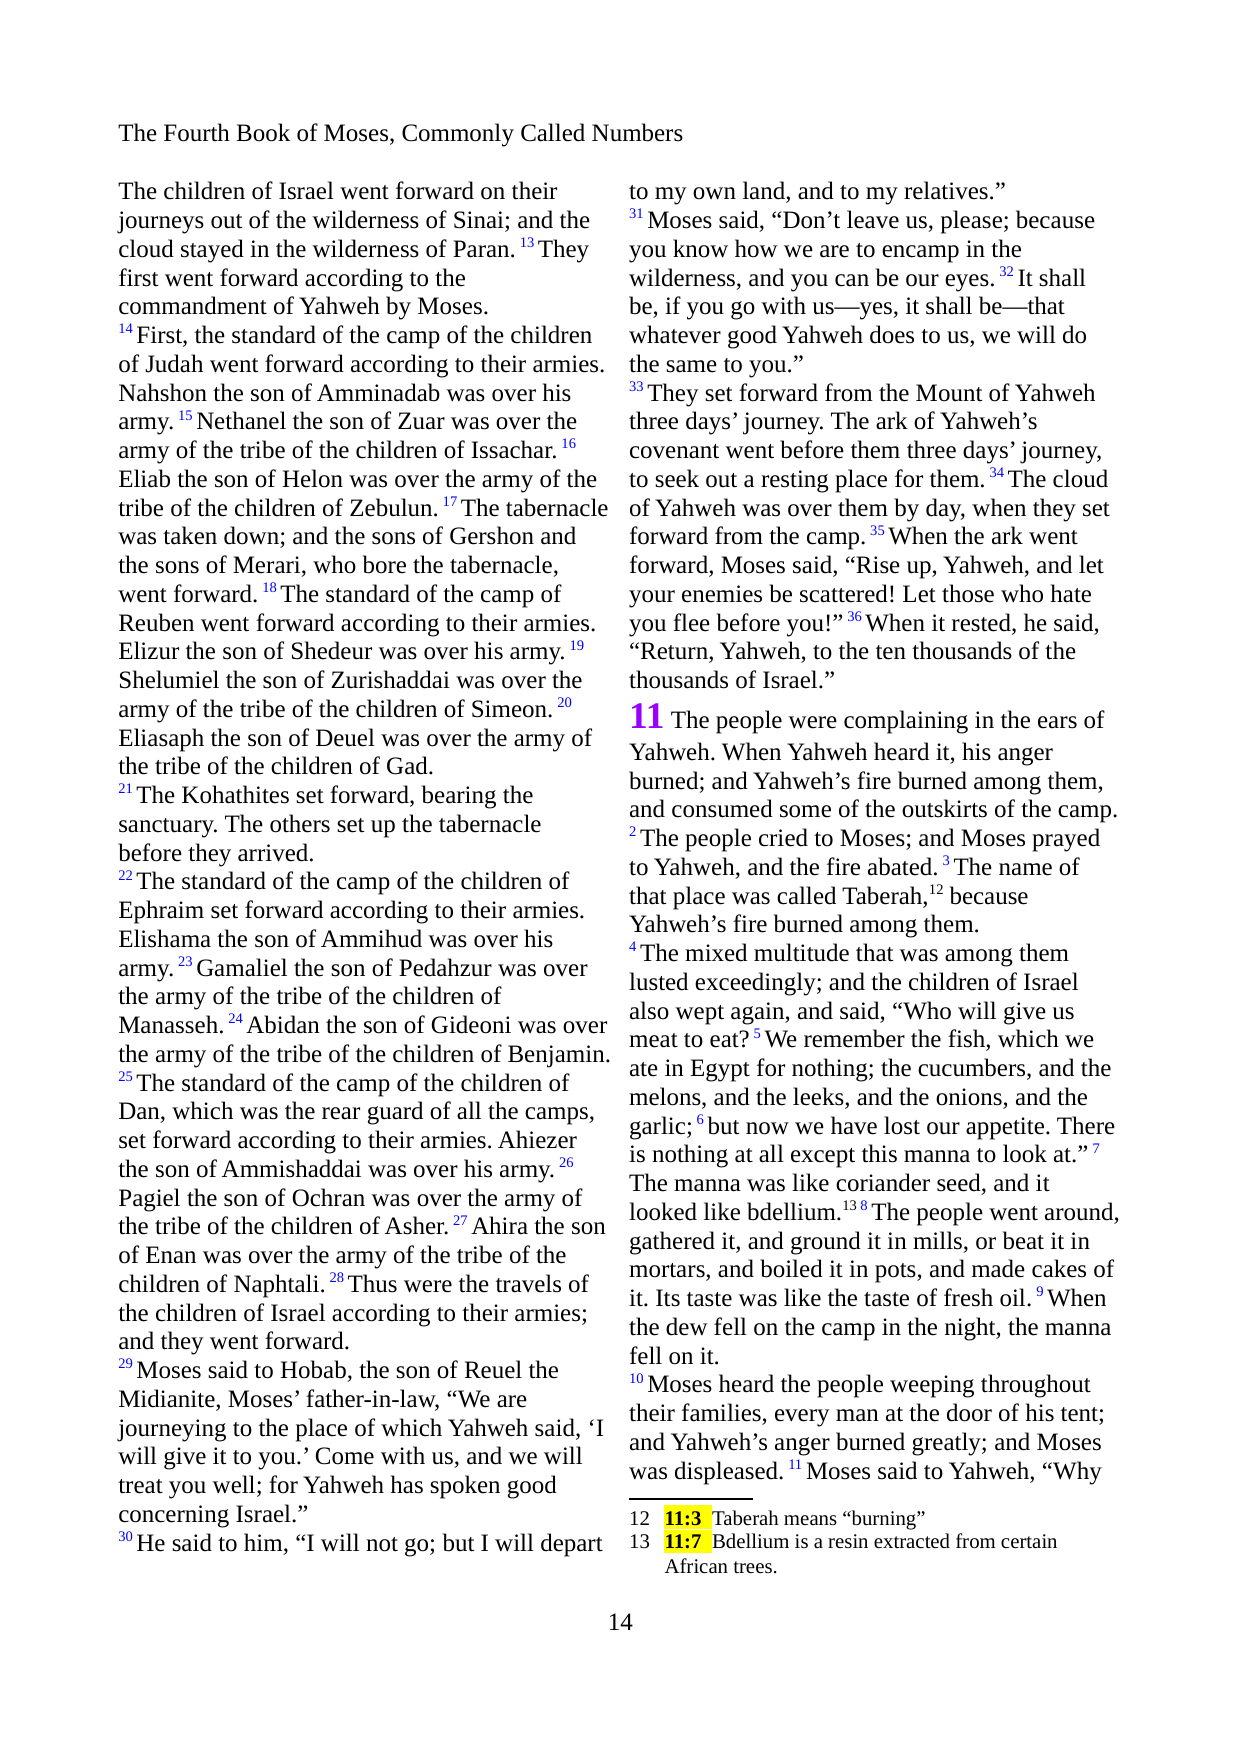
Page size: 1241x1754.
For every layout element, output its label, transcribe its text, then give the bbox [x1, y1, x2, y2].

text 21 The Kohathites set forward, bearing the sanctuary. The others set up the tabernacle before they arrived. [118, 780, 611, 866]
text 29 Moses said to Hobab, the son of Reuel the Midianite, Moses’ father-in-law, “We are journeying to the place of which Yahweh said, ‘I will give it to you.’ Come with us, and we will treat you well; for Yahweh has spoken good concerning Israel.” [118, 1355, 611, 1528]
text 10 Moses heard the people weeping throughout their families, every man at the door of his tent; and Yahweh’s anger burned greatly; and Moses was displeased. 11 Moses said to Yahweh, “Why [629, 1369, 1122, 1484]
text 11 The people were complaining in the ears of Yahweh. When Yahweh heard it, his anger burned; and Yahweh’s fire burned among them, and consumed some of the outskirts of the camp. 2 The people cried to Moses; and Moses prayed to Yahweh, and the fire abated. 3 The name of that place was called Taberah, because Yahweh’s fire burned among them. [629, 694, 1122, 938]
text to my own land, and to my relatives.” [629, 176, 1122, 205]
text 22 The standard of the camp of the children of Ephraim set forward according to their armies. Elishama the son of Ammihud was over his army. 23 Gamaliel the son of Pedahzur was over the army of the tribe of the children of Manasseh. 24 Abidan the son of Gideoni was over the army of the tribe of the children of Benjamin. [118, 866, 611, 1068]
text 30 He said to him, “I will not go; but I will depart [118, 1528, 611, 1556]
text 25 The standard of the camp of the children of Dan, which was the rear guard of all the camps, set forward according to their armies. Ahiezer the son of Ammishaddai was over his army. 26 Pagiel the son of Ochran was over the army of the tribe of the children of Asher. 27 Ahira the son of Enan was over the army of the tribe of the children of Naphtali. 28 Thus were the travels of the children of Israel according to their armies; and they went forward. [118, 1068, 611, 1355]
text 14 First, the standard of the camp of the children of Judah went forward according to their armies. Nahshon the son of Amminadab was over his army. 15 Nethanel the son of Zuar was over the army of the tribe of the children of Issachar. 16 Eliab the son of Helon was over the army of the tribe of the children of Zebulun. 17 The tabernacle was taken down; and the sons of Gershon and the sons of Merari, who bore the tabernacle, went forward. 18 The standard of the camp of Reuben went forward according to their armies. Elizur the son of Shedeur was over his army. 19 Shelumiel the son of Zurishaddai was over the army of the tribe of the children of Simeon. 20 Eliasaph the son of Deuel was over the army of the tribe of the children of Gad. [118, 320, 611, 780]
text 4 The mixed multitude that was among them lusted exceedingly; and the children of Israel also wept again, and said, “Who will give us meat to eat? 5 We remember the fish, which we ate in Egypt for nothing; the cucumbers, and the melons, and the leeks, and the onions, and the garlic; 6 but now we have lost our appetite. There is nothing at all except this manna to look at.” 7 The manna was like coriander seed, and it looked like bdellium. 8 The people went around, gathered it, and ground it in mills, or beat it in mortars, and boiled it in pots, and made cakes of it. Its taste was like the taste of fresh oil. 9 When the dew fell on the camp in the night, the manna fell on it. [629, 938, 1122, 1369]
text 31 Moses said, “Don’t leave us, please; because you know how we are to encamp in the wilderness, and you can be our eyes. 32 It shall be, if you go with us—yes, it shall be—that whatever good Yahweh does to us, we will do the same to you.” [629, 205, 1122, 378]
text 33 They set forward from the Mount of Yahweh three days’ journey. The ark of Yahweh’s covenant went before them three days’ journey, to seek out a resting place for them. 34 The cloud of Yahweh was over them by day, when they set forward from the camp. 35 When the ark went forward, Moses said, “Rise up, Yahweh, and let your enemies be scattered! Let those who hate you flee before you!” 36 When it rested, he said, “Return, Yahweh, to the ten thousands of the thousands of Israel.” [629, 378, 1122, 694]
text 11:3 Taberah means “burning” [712, 1505, 1122, 1529]
text 11:3 Taberah means “burning” [629, 1505, 664, 1529]
text 11:7 Bdellium is a resin extracted from certain African trees. [629, 1529, 1122, 1578]
text The children of Israel went forward on their journeys out of the wilderness of Sinai; and the cloud stayed in the wilderness of Paran. 13 They first went forward according to the commandment of Yahweh by Moses. [118, 176, 611, 320]
